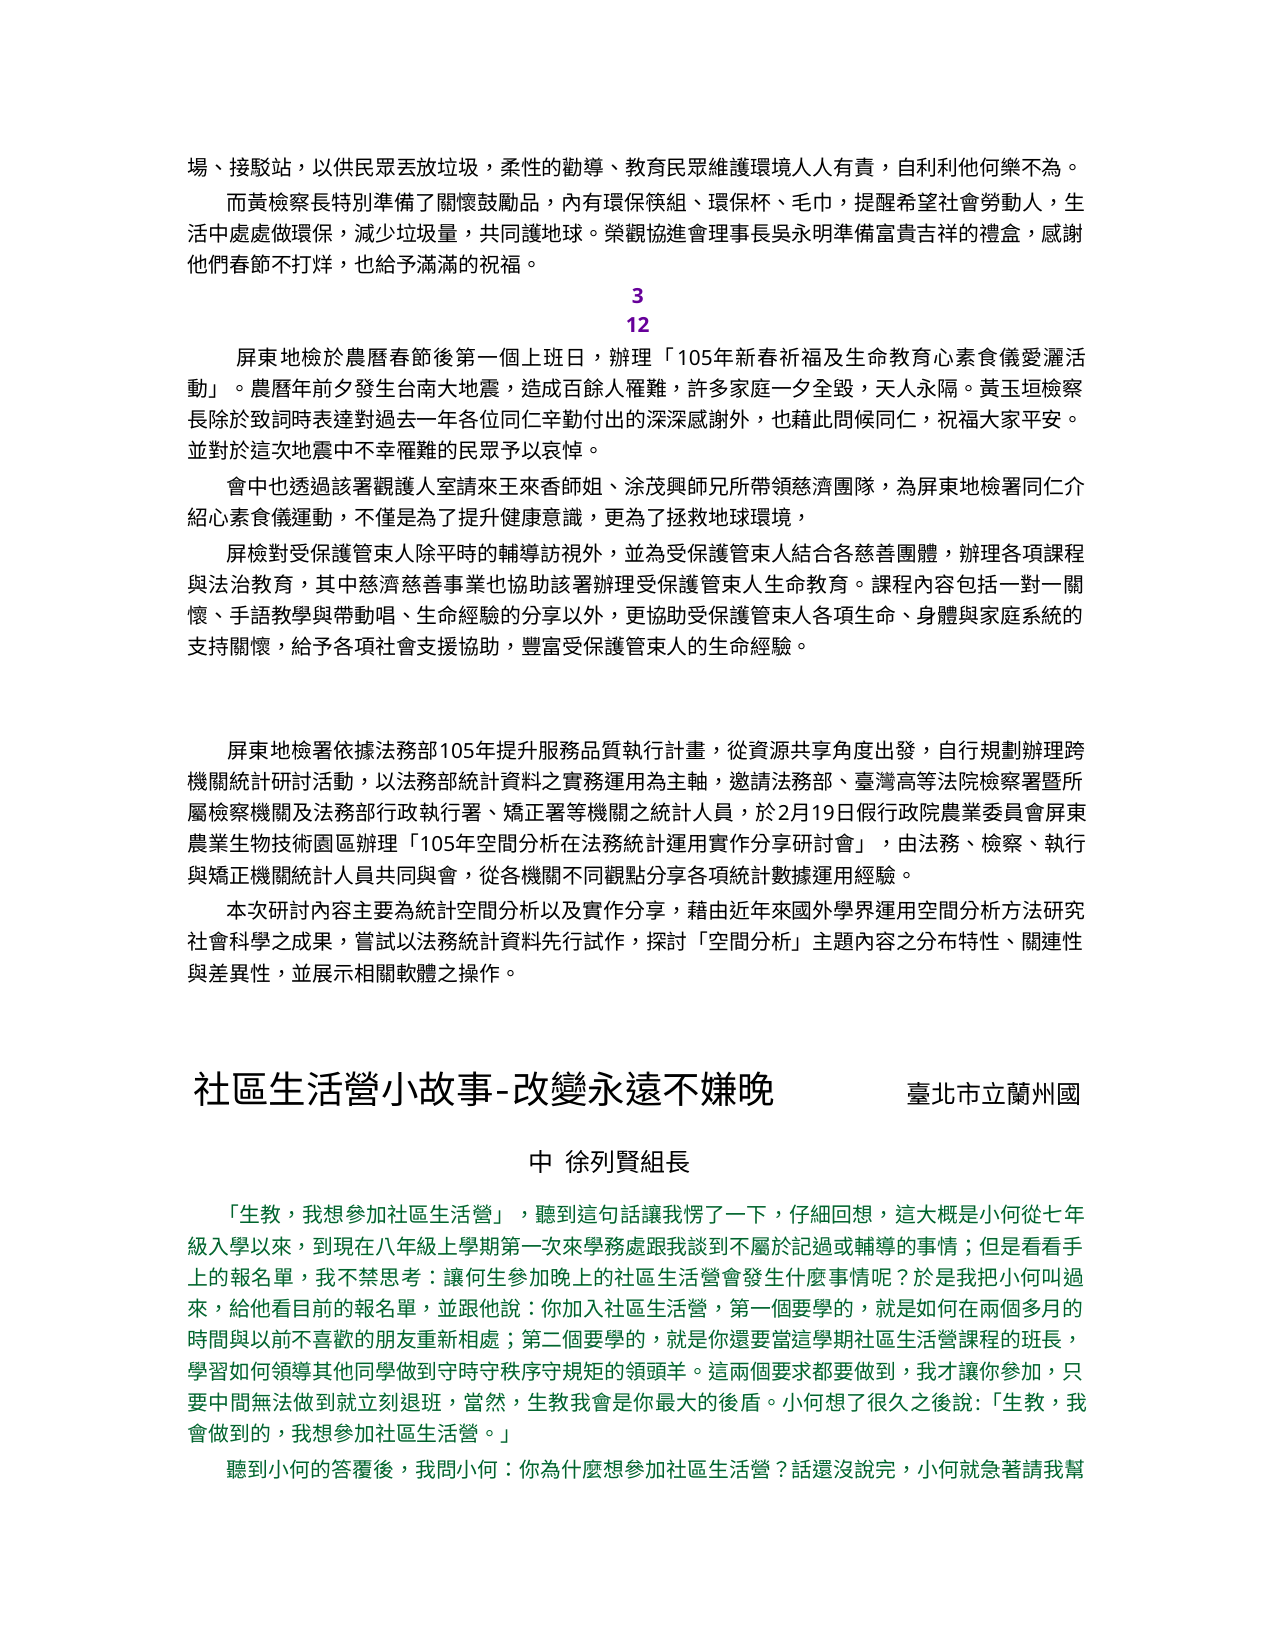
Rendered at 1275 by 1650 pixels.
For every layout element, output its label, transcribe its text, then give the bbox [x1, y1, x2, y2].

text 屏檢對受保護管束人除平時的輔導訪視外，並為受保護管束人結合各慈善團體，辦理各項課程與法治教育，其中慈濟慈善事業也協助該署辦理受保護管束人生命教育。課程內容包括一對一關懷、手語教學與帶動唱、生命經驗的分享以外，更協助受保護管束人各項生命、身體與家庭系統的支持關懷，給予各項社會支援協助，豐富受保護管束人的生命經驗。 [187, 536, 1087, 661]
text 本次研討內容主要為統計空間分析以及實作分享，藉由近年來國外學界運用空間分析方法研究社會科學之成果，嘗試以法務統計資料先行試作，探討「空間分析」主題內容之分布特性、關連性與差異性，並展示相關軟體之操作。 [187, 893, 1087, 987]
text 聽到小何的答覆後，我問小何：你為什麼想參加社區生活營？話還沒說完，小何就急著請我幫 [187, 1452, 1087, 1483]
text 屏東地檢於農曆春節後第一個上班日，辦理「105年新春祈福及生命教育心素食儀愛灑活動」。農曆年前夕發生台南大地震，造成百餘人罹難，許多家庭一夕全毀，天人永隔。黃玉垣檢察長除於致詞時表達對過去一年各位同仁辛勤付出的深深感謝外，也藉此問候同仁，祝福大家平安。並對於這次地震中不幸罹難的民眾予以哀悼。 [187, 340, 1087, 465]
text 場、接駁站，以供民眾丟放垃圾，柔性的勸導、教育民眾維護環境人人有責，自利利他何樂不為。 [187, 150, 1087, 181]
text 屏東地檢分享「空間分析」在法務統計實作成果 [187, 663, 1087, 717]
text 12 [187, 310, 1087, 338]
text 「生教，我想參加社區生活營」，聽到這句話讓我愣了一下，仔細回想，這大概是小何從七年級入學以來，到現在八年級上學期第一次來學務處跟我談到不屬於記過或輔導的事情；但是看看手上的報名單，我不禁思考：讓何生參加晚上的社區生活營會發生什麼事情呢？於是我把小何叫過來，給他看目前的報名單，並跟他說：你加入社區生活營，第一個要學的，就是如何在兩個多月的時間與以前不喜歡的朋友重新相處；第二個要學的，就是你還要當這學期社區生活營課程的班長，學習如何領導其他同學做到守時守秩序守規矩的領頭羊。這兩個要求都要做到，我才讓你參加，只要中間無法做到就立刻退班，當然，生教我會是你最大的後盾。小何想了很久之後說:「生教，我會做到的，我想參加社區生活營。」 [187, 1198, 1087, 1448]
text 3 [187, 281, 1087, 310]
text 而黃檢察長特別準備了關懷鼓勵品，內有環保筷組、環保杯、毛巾，提醒希望社會勞動人，生活中處處做環保，減少垃圾量，共同護地球。榮觀協進會理事長吳永明準備富貴吉祥的禮盒，感謝他們春節不打烊，也給予滿滿的祝福。 [187, 185, 1087, 279]
text 會中也透過該署觀護人室請來王來香師姐、涂茂興師兄所帶領慈濟團隊，為屏東地檢署同仁介紹心素食儀運動，不僅是為了提升健康意識，更為了拯救地球環境， [187, 469, 1087, 532]
text 社區生活營小故事-改變永遠不嫌晚 臺北市立蘭州國中 徐列賢組長 [187, 1060, 1087, 1182]
text 屏東地檢署依據法務部105年提升服務品質執行計畫，從資源共享角度出發，自行規劃辦理跨機關統計研討活動，以法務部統計資料之實務運用為主軸，邀請法務部、臺灣高等法院檢察署暨所屬檢察機關及法務部行政執行署、矯正署等機關之統計人員，於2月19日假行政院農業委員會屏東農業生物技術園區辦理「105年空間分析在法務統計運用實作分享研討會」，由法務、檢察、執行與矯正機關統計人員共同與會，從各機關不同觀點分享各項統計數據運用經驗。 [187, 733, 1087, 889]
